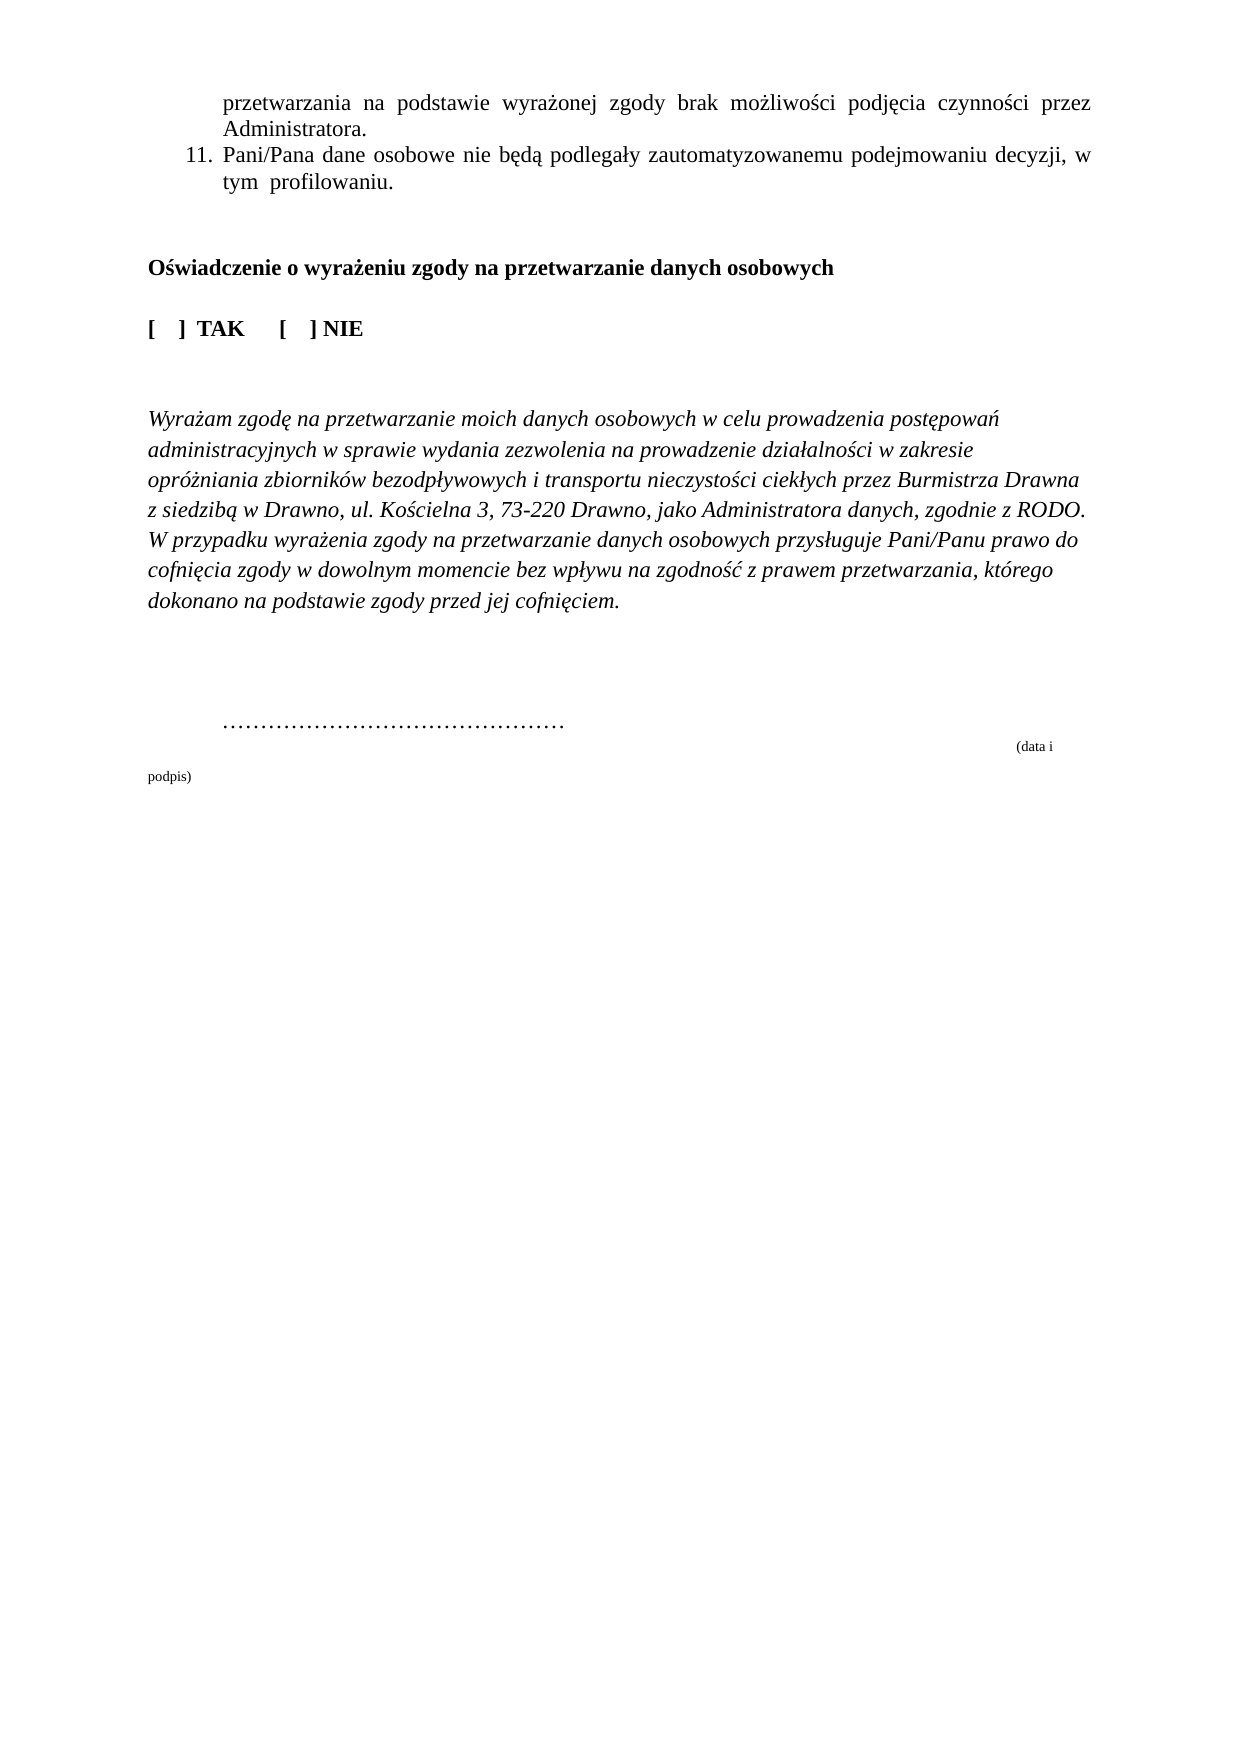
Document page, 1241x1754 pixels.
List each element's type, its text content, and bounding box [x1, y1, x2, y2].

text Wyrażam zgodę na przetwarzanie moich danych osobowych w celu prowadzenia postępowań administracyjnych w sprawie wydania zezwolenia na prowadzenie działalności w zakresie opróżniania zbiorników bezodpływowych i transportu nieczystości ciekłych przez Burmistrza Drawna z siedzibą w Drawno, ul. Kościelna 3, 73-220 Drawno, jako Administratora danych, zgodnie z RODO. W przypadku wyrażenia zgody na przetwarzanie danych osobowych przysługuje Pani/Panu prawo do cofnięcia zgody w dowolnym momencie bez wpływu na zgodność z prawem przetwarzania, którego dokonano na podstawie zgody przed jej cofnięciem. [148, 406, 1093, 613]
text ……………………………………… [148, 677, 1093, 734]
text (data i podpis) [148, 738, 1093, 794]
list przetwarzania na podstawie wyrażonej zgody brak możliwości podjęcia czynności przez Administratora. [185, 89, 1093, 141]
text [ ] TAK [ ] NIE [148, 315, 1093, 341]
list Pani/Pana dane osobowe nie będą podlegały zautomatyzowanemu podejmowaniu decyzji, w tym profilowaniu. [185, 141, 1093, 194]
text Oświadczenie o wyrażeniu zgody na przetwarzanie danych osobowych [148, 254, 1093, 281]
